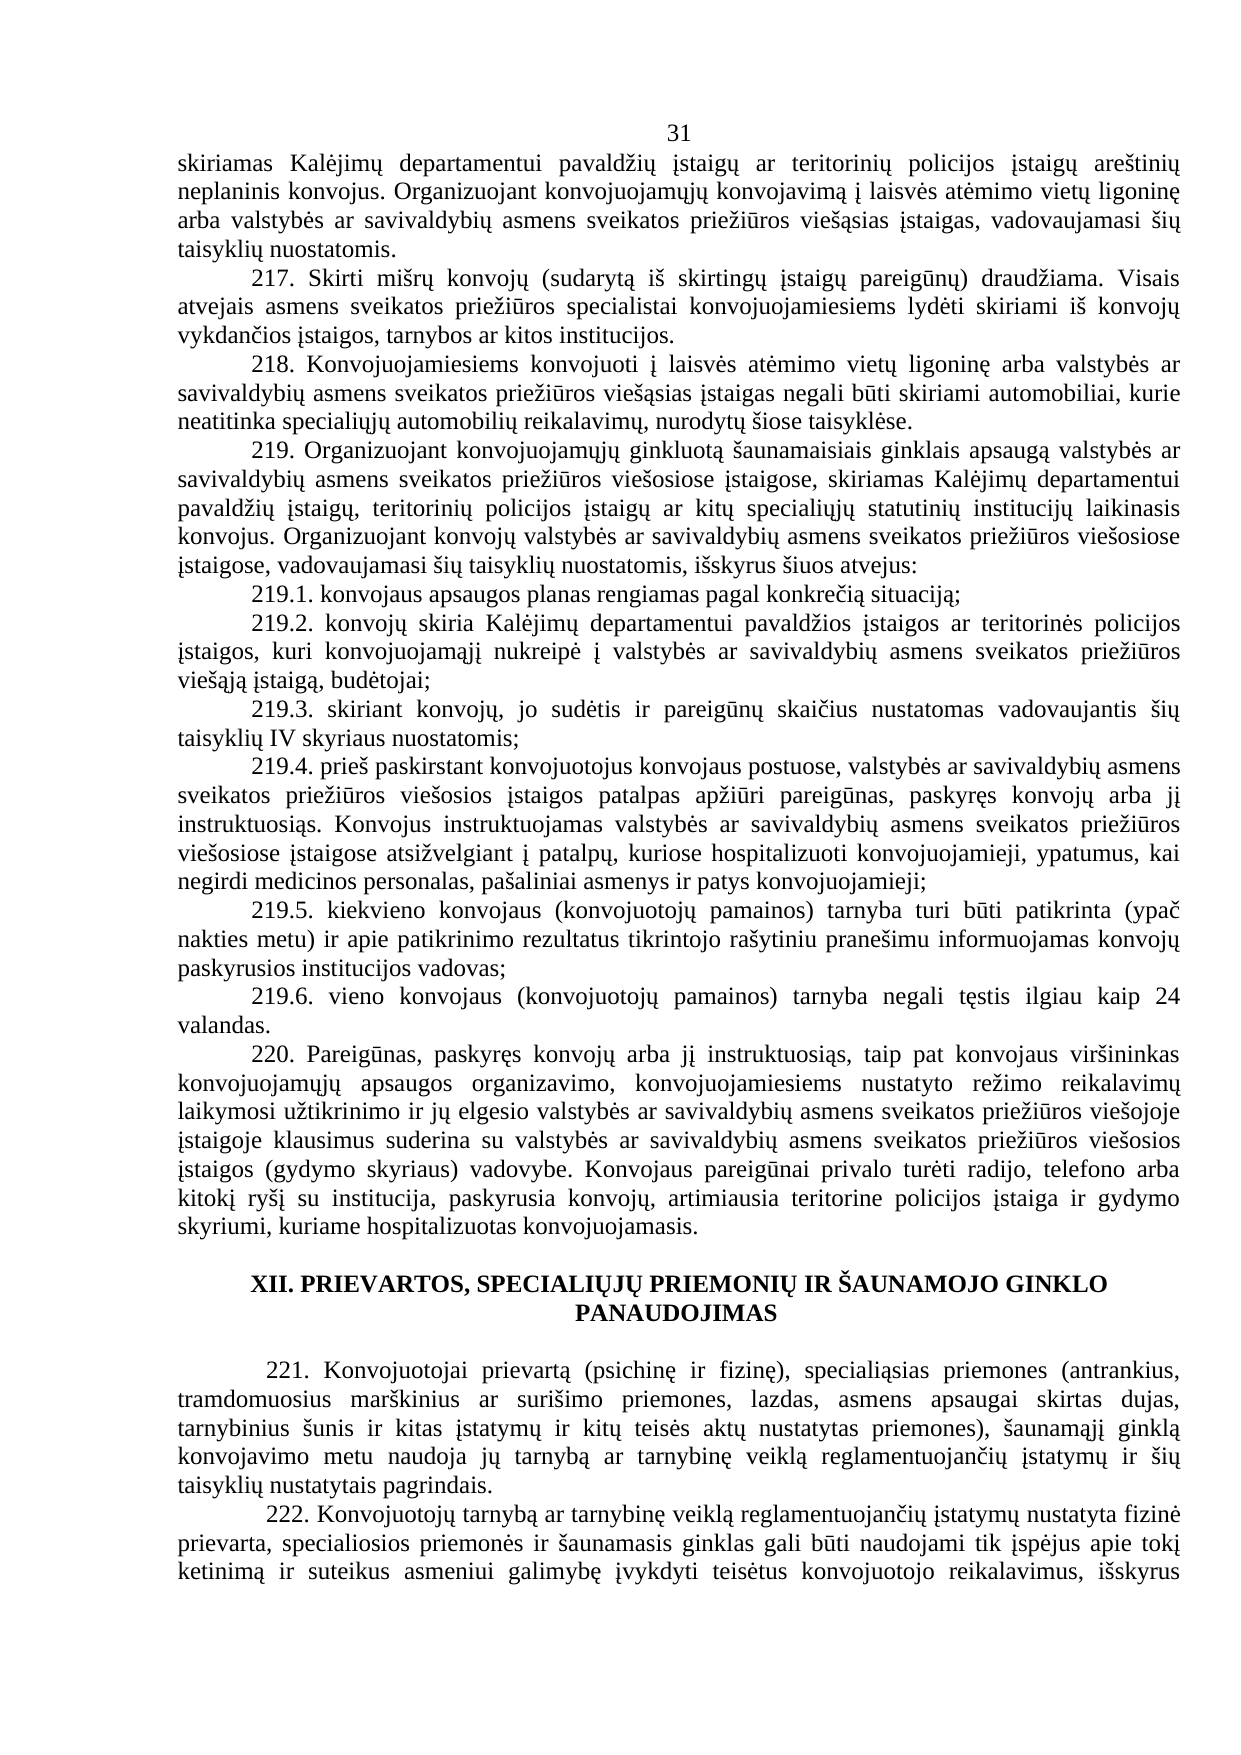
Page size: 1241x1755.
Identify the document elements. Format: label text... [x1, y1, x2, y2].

text 220. Pareigūnas, paskyręs konvojų arba jį instruktuosiąs, taip pat konvojaus viršininkas konvojuojamųjų apsaugos organizavimo, konvojuojamiesiems nustatyto režimo reikalavimų laikymosi užtikrinimo ir jų elgesio valstybės ar savivaldybių asmens sveikatos priežiūros viešojoje įstaigoje klausimus suderina su valstybės ar savivaldybių asmens sveikatos priežiūros viešosios įstaigos (gydymo skyriaus) vadovybe. Konvojaus pareigūnai privalo turėti radijo, telefono arba kitokį ryšį su institucija, paskyrusia konvojų, artimiausia teritorine policijos įstaiga ir gydymo skyriumi, kuriame hospitalizuotas konvojuojamasis. [177, 1039, 1181, 1240]
text 222. Konvojuotojų tarnybą ar tarnybinę veiklą reglamentuojančių įstatymų nustatyta fizinė prievarta, specialiosios priemonės ir šaunamasis ginklas gali būti naudojami tik įspėjus apie tokį ketinimą ir suteikus asmeniui galimybę įvykdyti teisėtus konvojuotojo reikalavimus, išskyrus [177, 1499, 1181, 1585]
text 217. Skirti mišrų konvojų (sudarytą iš skirtingų įstaigų pareigūnų) draudžiama. Visais atvejais asmens sveikatos priežiūros specialistai konvojuojamiesiems lydėti skiriami iš konvojų vykdančios įstaigos, tarnybos ar kitos institucijos. [177, 263, 1181, 349]
text 219.1. konvojaus apsaugos planas rengiamas pagal konkrečią situaciją; [177, 579, 1181, 608]
text 218. Konvojuojamiesiems konvojuoti į laisvės atėmimo vietų ligoninę arba valstybės ar savivaldybių asmens sveikatos priežiūros viešąsias įstaigas negali būti skiriami automobiliai, kurie neatitinka specialiųjų automobilių reikalavimų, nurodytų šiose taisyklėse. [177, 349, 1181, 435]
text 219.4. prieš paskirstant konvojuotojus konvojaus postuose, valstybės ar savivaldybių asmens sveikatos priežiūros viešosios įstaigos patalpas apžiūri pareigūnas, paskyręs konvojų arba jį instruktuosiąs. Konvojus instruktuojamas valstybės ar savivaldybių asmens sveikatos priežiūros viešosiose įstaigose atsižvelgiant į patalpų, kuriose hospitalizuoti konvojuojamieji, ypatumus, kai negirdi medicinos personalas, pašaliniai asmenys ir patys konvojuojamieji; [177, 751, 1181, 895]
text 219.3. skiriant konvojų, jo sudėtis ir pareigūnų skaičius nustatomas vadovaujantis šių taisyklių IV skyriaus nuostatomis; [177, 694, 1181, 751]
text XII. PRIEVARTOS, SPECIALIŲJŲ PRIEMONIŲ IR ŠAUNAMOJO GINKLO PANAUDOJIMAS [177, 1269, 1181, 1326]
text 219. Organizuojant konvojuojamųjų ginkluotą šaunamaisiais ginklais apsaugą valstybės ar savivaldybių asmens sveikatos priežiūros viešosiose įstaigose, skiriamas Kalėjimų departamentui pavaldžių įstaigų, teritorinių policijos įstaigų ar kitų specialiųjų statutinių institucijų laikinasis konvojus. Organizuojant konvojų valstybės ar savivaldybių asmens sveikatos priežiūros viešosiose įstaigose, vadovaujamasi šių taisyklių nuostatomis, išskyrus šiuos atvejus: [177, 435, 1181, 579]
text skiriamas Kalėjimų departamentui pavaldžių įstaigų ar teritorinių policijos įstaigų areštinių neplaninis konvojus. Organizuojant konvojuojamųjų konvojavimą į laisvės atėmimo vietų ligoninę arba valstybės ar savivaldybių asmens sveikatos priežiūros viešąsias įstaigas, vadovaujamasi šių taisyklių nuostatomis. [177, 148, 1181, 263]
text 219.6. vieno konvojaus (konvojuotojų pamainos) tarnyba negali tęstis ilgiau kaip 24 valandas. [177, 981, 1181, 1039]
text 221. Konvojuotojai prievartą (psichinę ir fizinę), specialiąsias priemones (antrankius, tramdomuosius marškinius ar surišimo priemones, lazdas, asmens apsaugai skirtas dujas, tarnybinius šunis ir kitas įstatymų ir kitų teisės aktų nustatytas priemones), šaunamąjį ginklą konvojavimo metu naudoja jų tarnybą ar tarnybinę veiklą reglamentuojančių įstatymų ir šių taisyklių nustatytais pagrindais. [177, 1355, 1181, 1499]
text 219.5. kiekvieno konvojaus (konvojuotojų pamainos) tarnyba turi būti patikrinta (ypač nakties metu) ir apie patikrinimo rezultatus tikrintojo rašytiniu pranešimu informuojamas konvojų paskyrusios institucijos vadovas; [177, 895, 1181, 981]
text 219.2. konvojų skiria Kalėjimų departamentui pavaldžios įstaigos ar teritorinės policijos įstaigos, kuri konvojuojamąjį nukreipė į valstybės ar savivaldybių asmens sveikatos priežiūros viešąją įstaigą, budėtojai; [177, 608, 1181, 694]
